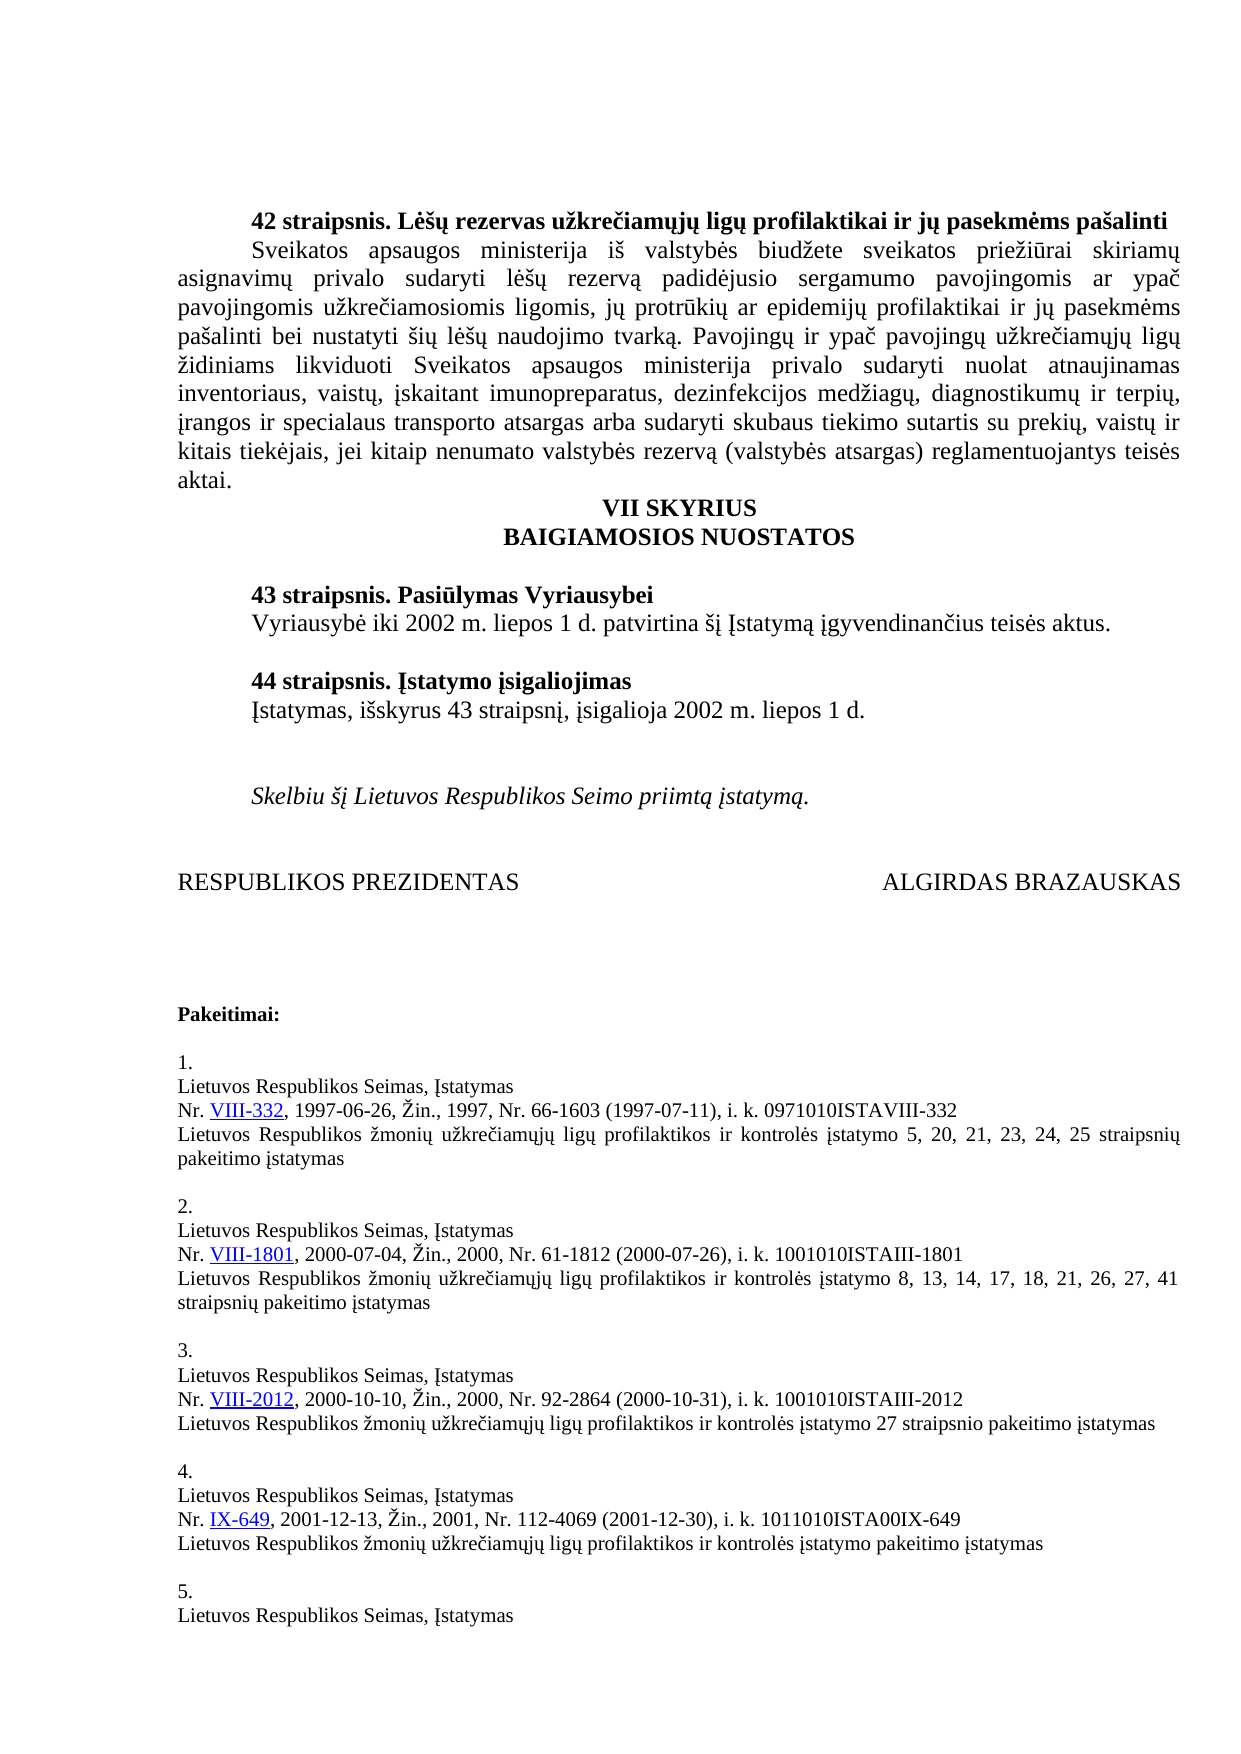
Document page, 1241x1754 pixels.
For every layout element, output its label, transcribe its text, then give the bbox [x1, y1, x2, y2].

text Lietuvos Respublikos Seimas, Įstatymas [177, 1218, 1181, 1242]
text Lietuvos Respublikos žmonių užkrečiamųjų ligų profilaktikos ir kontrolės įstatymo pakeitimo įstatymas [177, 1531, 1181, 1555]
text 44 straipsnis. Įstatymo įsigaliojimas [177, 666, 1181, 695]
text BAIGIAMOSIOS NUOSTATOS [177, 522, 1181, 551]
text Nr. IX-649, 2001-12-13, Žin., 2001, Nr. 112-4069 (2001-12-30), i. k. 1011010ISTA00IX-649 [177, 1507, 1181, 1531]
text 2. [177, 1194, 1181, 1218]
text RESPUBLIKOS PREZIDENTAS ALGIRDAS BRAZAUSKAS [177, 867, 1181, 896]
text Nr. VIII-332, 1997-06-26, Žin., 1997, Nr. 66-1603 (1997-07-11), i. k. 0971010ISTAVIII-332 [177, 1098, 1181, 1122]
text 42 straipsnis. Lėšų rezervas užkrečiamųjų ligų profilaktikai ir jų pasekmėms pašalinti [177, 206, 1181, 235]
text Pakeitimai: [177, 1002, 1181, 1026]
text Lietuvos Respublikos žmonių užkrečiamųjų ligų profilaktikos ir kontrolės įstatymo 5, 20, 21, 23, 24, 25 straipsnių pakeitimo įstatymas [177, 1122, 1181, 1170]
text Nr. VIII-2012, 2000-10-10, Žin., 2000, Nr. 92-2864 (2000-10-31), i. k. 1001010ISTAIII-2012 [177, 1387, 1181, 1411]
text Lietuvos Respublikos Seimas, Įstatymas [177, 1074, 1181, 1098]
text 43 straipsnis. Pasiūlymas Vyriausybei [177, 580, 1181, 608]
text 4. [177, 1459, 1181, 1483]
text Skelbiu šį Lietuvos Respublikos Seimo priimtą įstatymą. [177, 781, 1181, 810]
text Sveikatos apsaugos ministerija iš valstybės biudžete sveikatos priežiūrai skiriamų asignavimų privalo sudaryti lėšų rezervą padidėjusio sergamumo pavojingomis ar ypač pavojingomis užkrečiamosiomis ligomis, jų protrūkių ar epidemijų profilaktikai ir jų pasekmėms pašalinti bei nustatyti šių lėšų naudojimo tvarką. Pavojingų ir ypač pavojingų užkrečiamųjų ligų židiniams likviduoti Sveikatos apsaugos ministerija privalo sudaryti nuolat atnaujinamas inventoriaus, vaistų, įskaitant imunopreparatus, dezinfekcijos medžiagų, diagnostikumų ir terpių, įrangos ir specialaus transporto atsargas arba sudaryti skubaus tiekimo sutartis su prekių, vaistų ir kitais tiekėjais, jei kitaip nenumato valstybės rezervą (valstybės atsargas) reglamentuojantys teisės aktai. [177, 235, 1181, 493]
text Lietuvos Respublikos Seimas, Įstatymas [177, 1603, 1181, 1627]
text Nr. VIII-1801, 2000-07-04, Žin., 2000, Nr. 61-1812 (2000-07-26), i. k. 1001010ISTAIII-1801 [177, 1242, 1181, 1266]
text Vyriausybė iki 2002 m. liepos 1 d. patvirtina šį Įstatymą įgyvendinančius teisės aktus. [177, 608, 1181, 637]
text Lietuvos Respublikos Seimas, Įstatymas [177, 1362, 1181, 1387]
text Lietuvos Respublikos Seimas, Įstatymas [177, 1483, 1181, 1507]
text VII skyrius [177, 493, 1181, 522]
text Lietuvos Respublikos žmonių užkrečiamųjų ligų profilaktikos ir kontrolės įstatymo 8, 13, 14, 17, 18, 21, 26, 27, 41 straipsnių pakeitimo įstatymas [177, 1266, 1181, 1314]
text Įstatymas, išskyrus 43 straipsnį, įsigalioja 2002 m. liepos 1 d. [177, 695, 1181, 723]
text 3. [177, 1338, 1181, 1362]
text 1. [177, 1050, 1181, 1074]
text Lietuvos Respublikos žmonių užkrečiamųjų ligų profilaktikos ir kontrolės įstatymo 27 straipsnio pakeitimo įstatymas [177, 1411, 1181, 1435]
text 5. [177, 1579, 1181, 1603]
